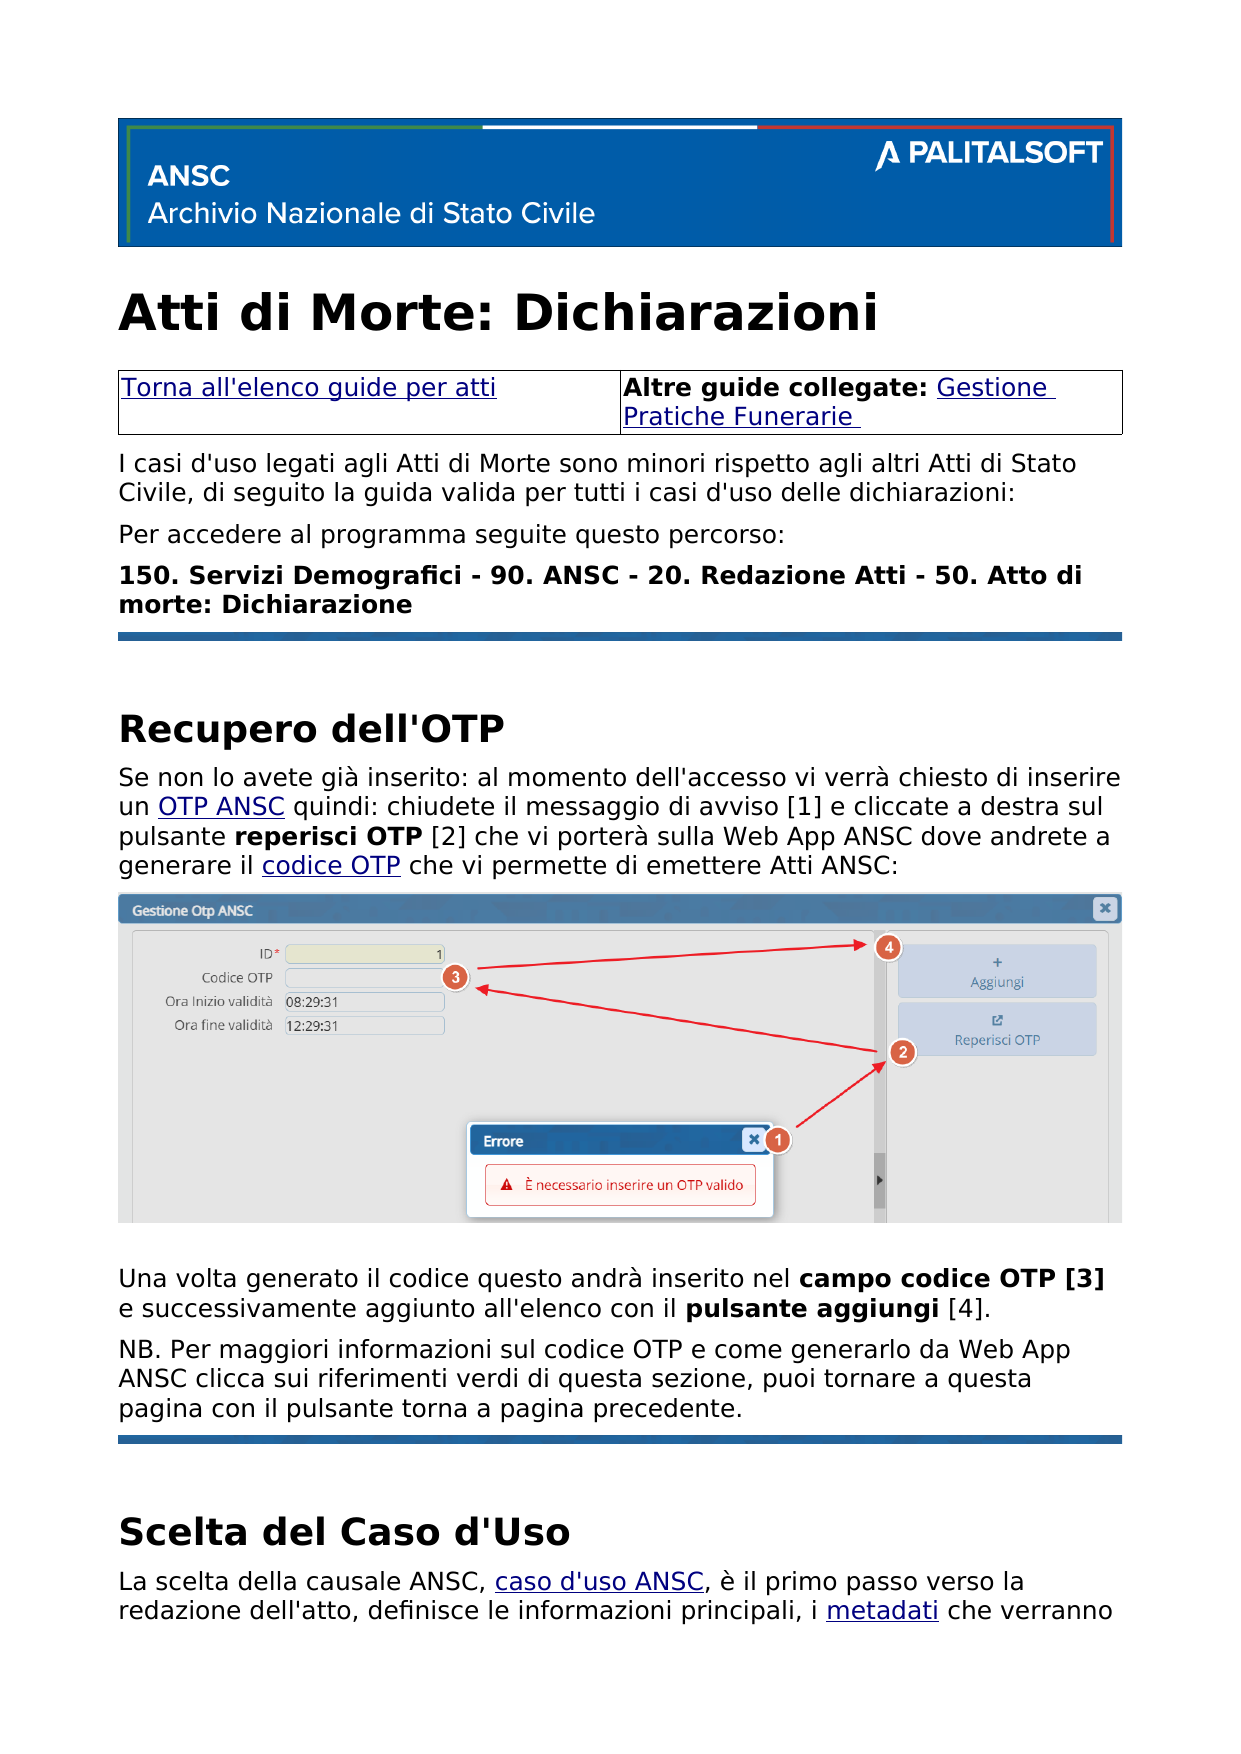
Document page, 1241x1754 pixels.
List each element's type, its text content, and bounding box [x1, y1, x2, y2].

subtitle Scelta del Caso d'Uso [118, 1511, 1122, 1554]
table_header Torna all'elenco guide per atti [119, 371, 620, 434]
text Una volta generato il codice questo andrà inserito nel campo codice OTP [3] e successivamente aggiunto all'elenco con il pulsante aggiungi [4]. [118, 1265, 1122, 1323]
text NB. Per maggiori informazioni sul codice OTP e come generarlo da Web App ANSC clicca sui riferimenti verdi di questa sezione, puoi tornare a questa pagina con il pulsante torna a pagina precedente. [118, 1336, 1122, 1423]
picture [118, 892, 1123, 1223]
subtitle Recupero dell'OTP [118, 707, 1122, 751]
picture [118, 1435, 1123, 1444]
table_header Altre guide collegate: Gestione Pratiche Funerarie [621, 371, 1122, 434]
text Se non lo avete già inserito: al momento dell'accesso vi verrà chiesto di inserire un OTP ANSC quindi: chiudete il messaggio di avviso [1] e cliccate a destra sul pulsante reperisci OTP [2] che vi porterà sulla Web App ANSC dove andrete a generare il codice OTP che vi permette di emettere Atti ANSC: [118, 763, 1122, 880]
picture [118, 632, 1123, 641]
text 150. Servizi Demografici - 90. ANSC - 20. Redazione Atti - 50. Atto di morte: Dichiarazione [118, 561, 1122, 620]
text Per accedere al programma seguite questo percorso: [118, 520, 1122, 549]
picture [118, 118, 1123, 247]
text I casi d'uso legati agli Atti di Morte sono minori rispetto agli altri Atti di Stato Civile, di seguito la guida valida per tutti i casi d'uso delle dichiarazioni: [118, 449, 1122, 507]
subtitle Atti di Morte: Dichiarazioni [118, 284, 1122, 342]
text La scelta della causale ANSC, caso d'uso ANSC, è il primo passo verso la redazione dell'atto, definisce le informazioni principali, i metadati che verranno [118, 1567, 1122, 1625]
